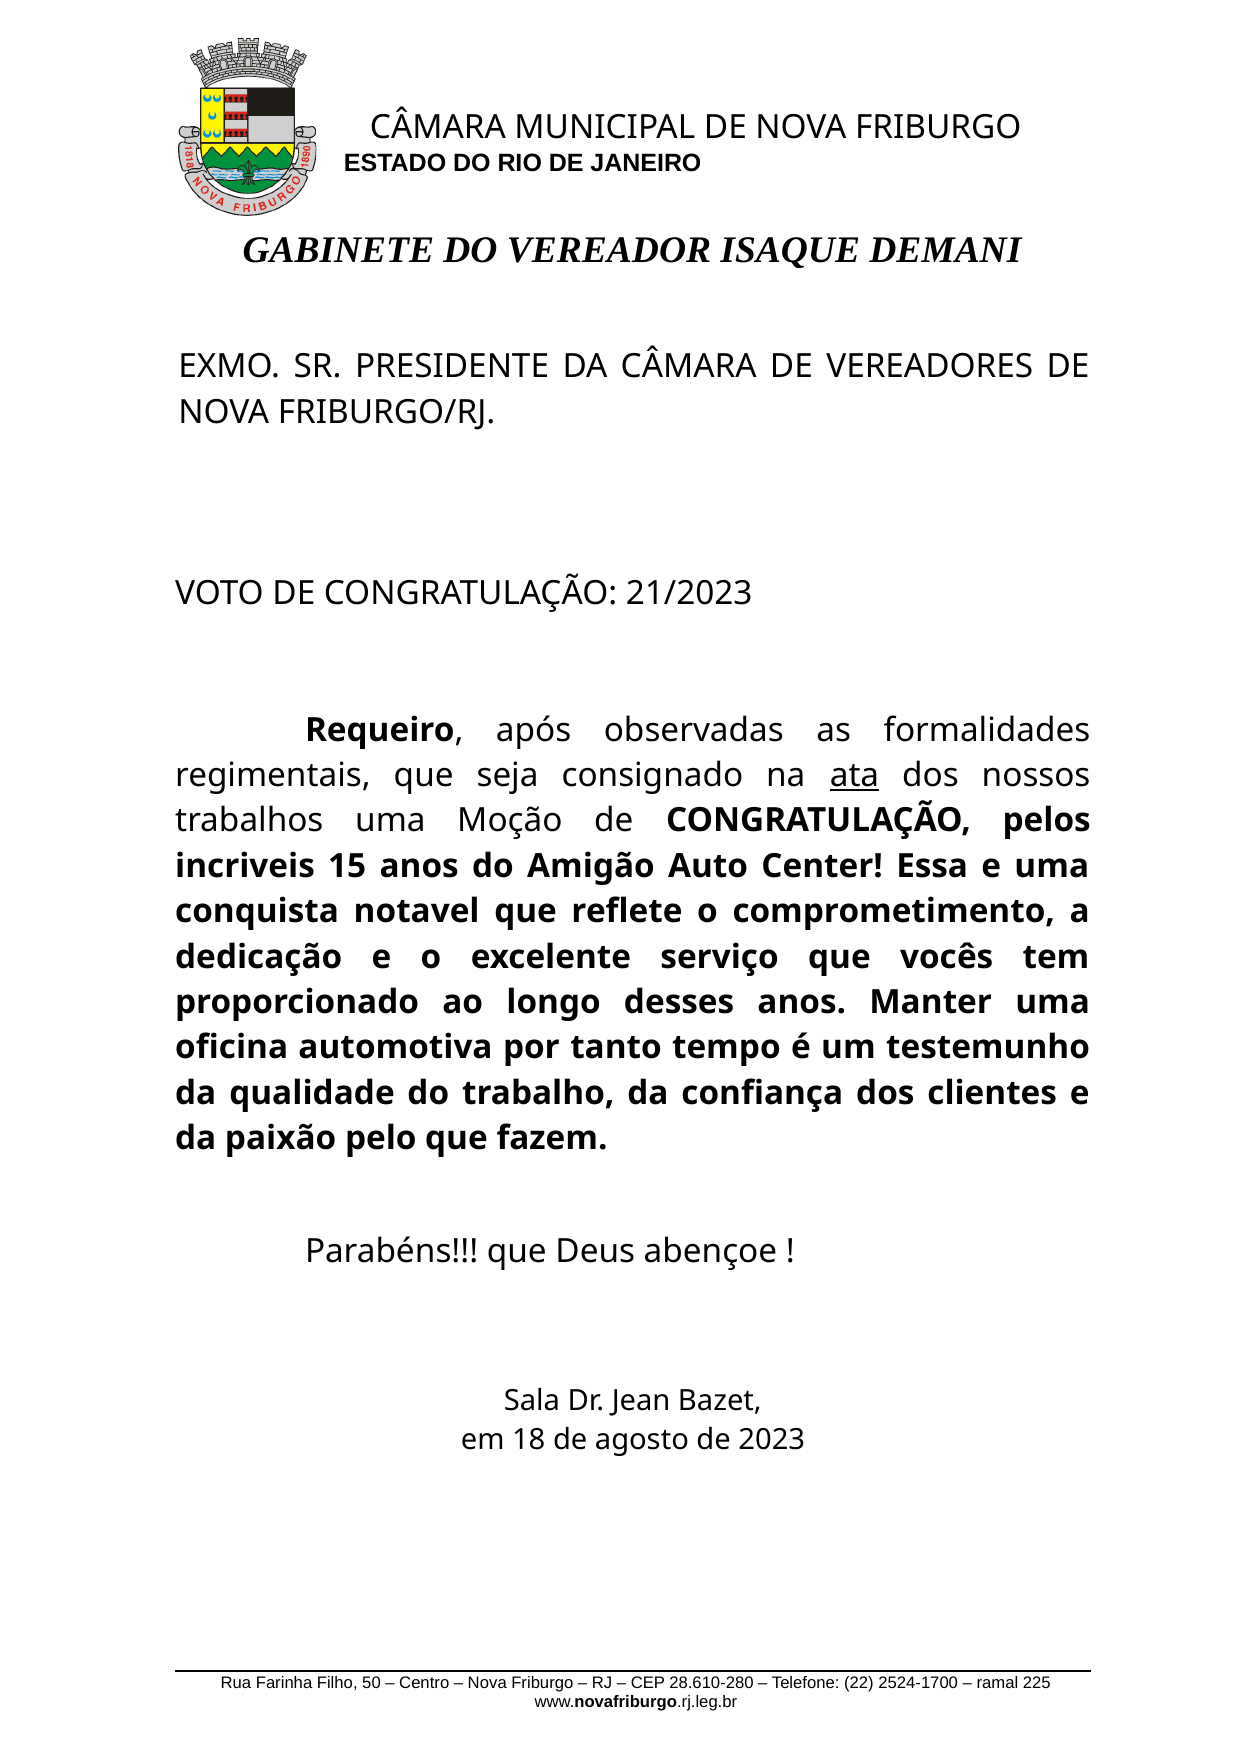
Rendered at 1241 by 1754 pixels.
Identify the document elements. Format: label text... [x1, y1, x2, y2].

text GABINETE DO VEREADOR ISAQUE DEMANI [173, 227, 1091, 270]
text VOTO DE CONGRATULAÇÃO: 21/2023 [175, 569, 1091, 614]
text EXMO. SR. PRESIDENTE DA CÂMARA DE VEREADORES DE NOVA FRIBURGO/RJ. [178, 342, 1091, 433]
text Requeiro, após observadas as formalidades regimentais, que seja consignado na ata dos nossos trabalhos uma Moção de CONGRATULAÇÃO, pelos incriveis 15 anos do Amigão Auto Center! Essa e uma conquista notavel que reflete o comprometimento, a dedicação e o excelente serviço que vocês tem proporcionado ao longo desses anos. Manter uma oficina automotiva por tanto tempo é um testemunho da qualidade do trabalho, da confiança dos clientes e da paixão pelo que fazem. [175, 705, 1091, 1159]
text Sala Dr. Jean Bazet, [175, 1379, 1091, 1418]
text em 18 de agosto de 2023 [175, 1418, 1091, 1458]
text Parabéns!!! que Deus abençoe ! [175, 1227, 1091, 1272]
